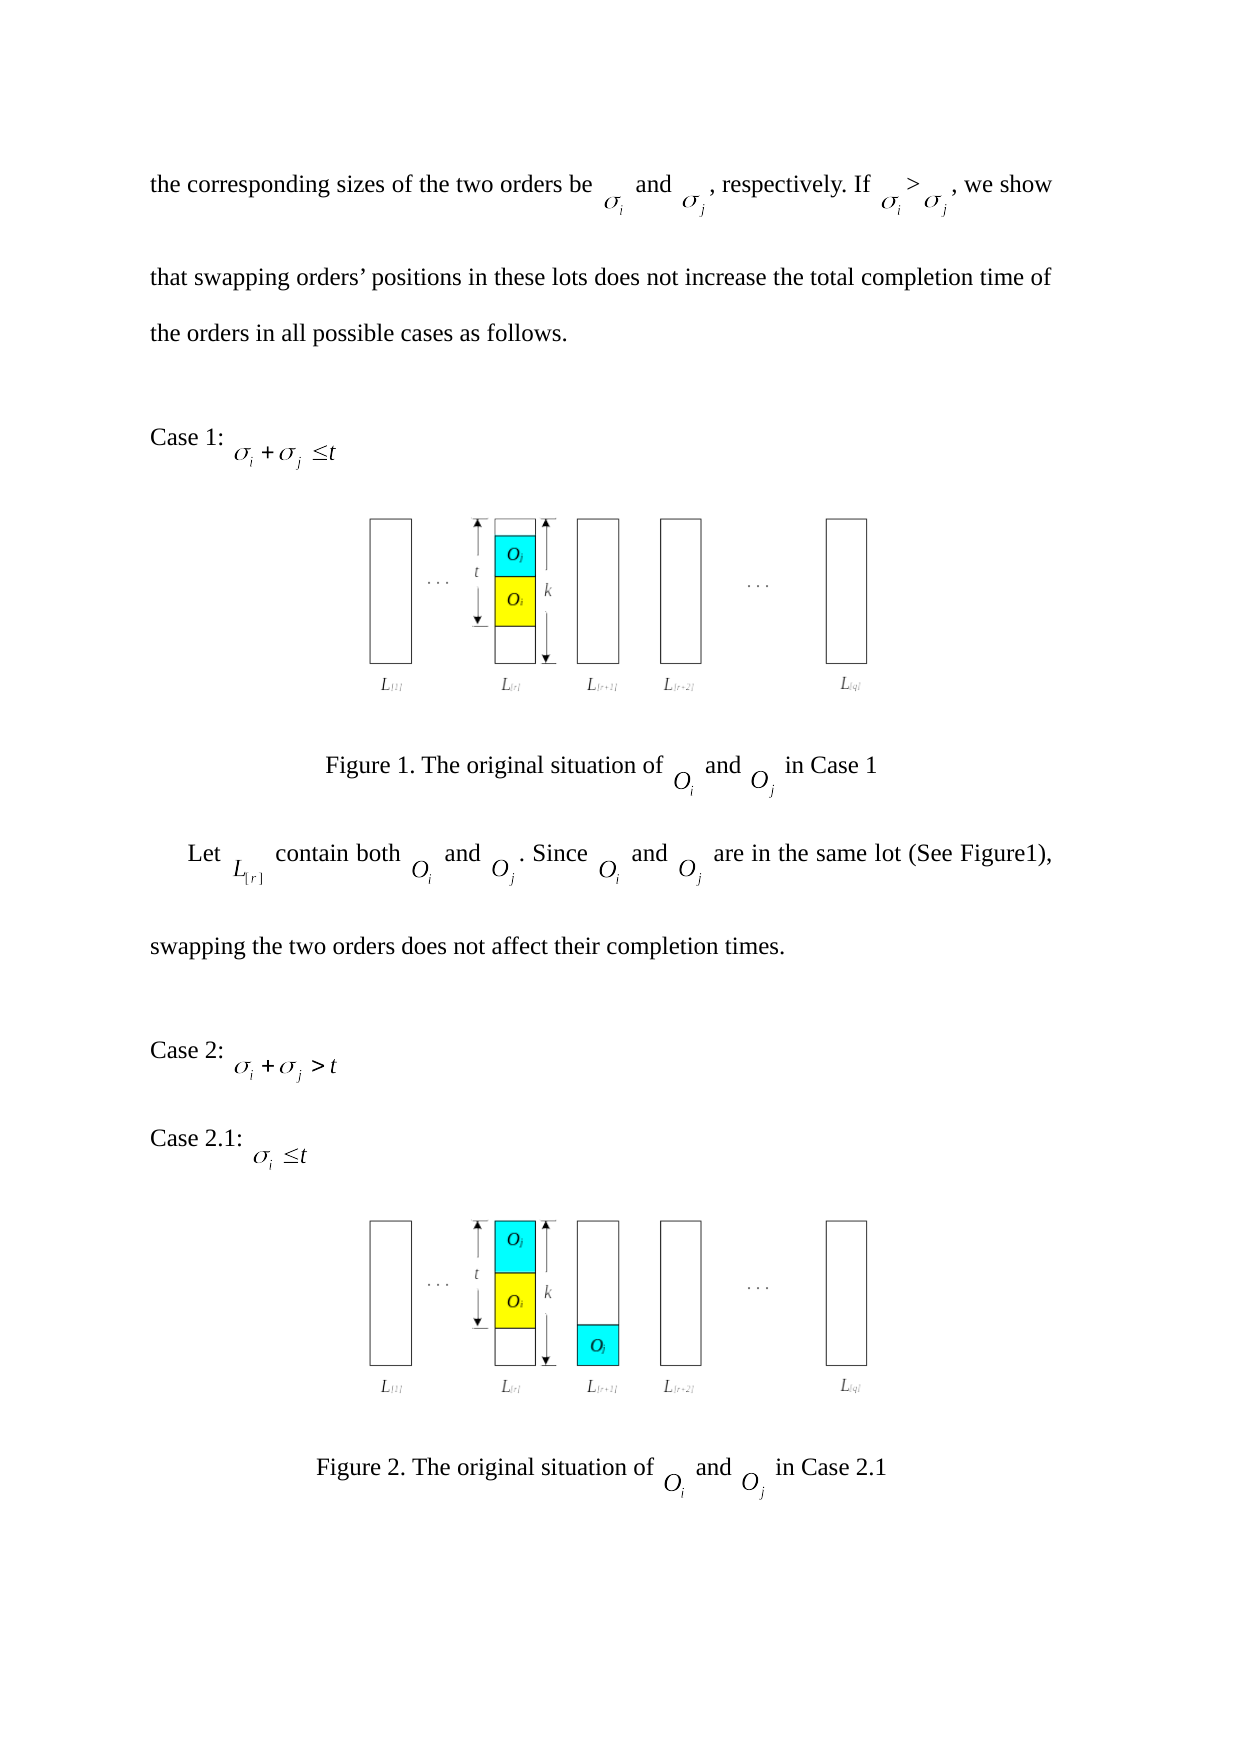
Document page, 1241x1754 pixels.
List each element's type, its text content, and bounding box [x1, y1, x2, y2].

text Figure 1. The original situation of and in Case 1 [150, 745, 1053, 820]
text the corresponding sizes of the two orders be and , respectively. If >, we show that swapping orders’ positions in these lots does not increase the total completion time of the orders in all possible cases as follows. [150, 164, 1053, 352]
text Case 1: [150, 417, 1053, 492]
text Let contain both and . Since and are in the same lot (See Figure1), swapping the two orders does not affect their completion times. [150, 834, 1053, 965]
text Case 2: [150, 1030, 1053, 1105]
text Figure 2. The original situation of and in Case 2.1 [150, 1447, 1053, 1522]
text Case 2.1: [150, 1119, 1053, 1194]
